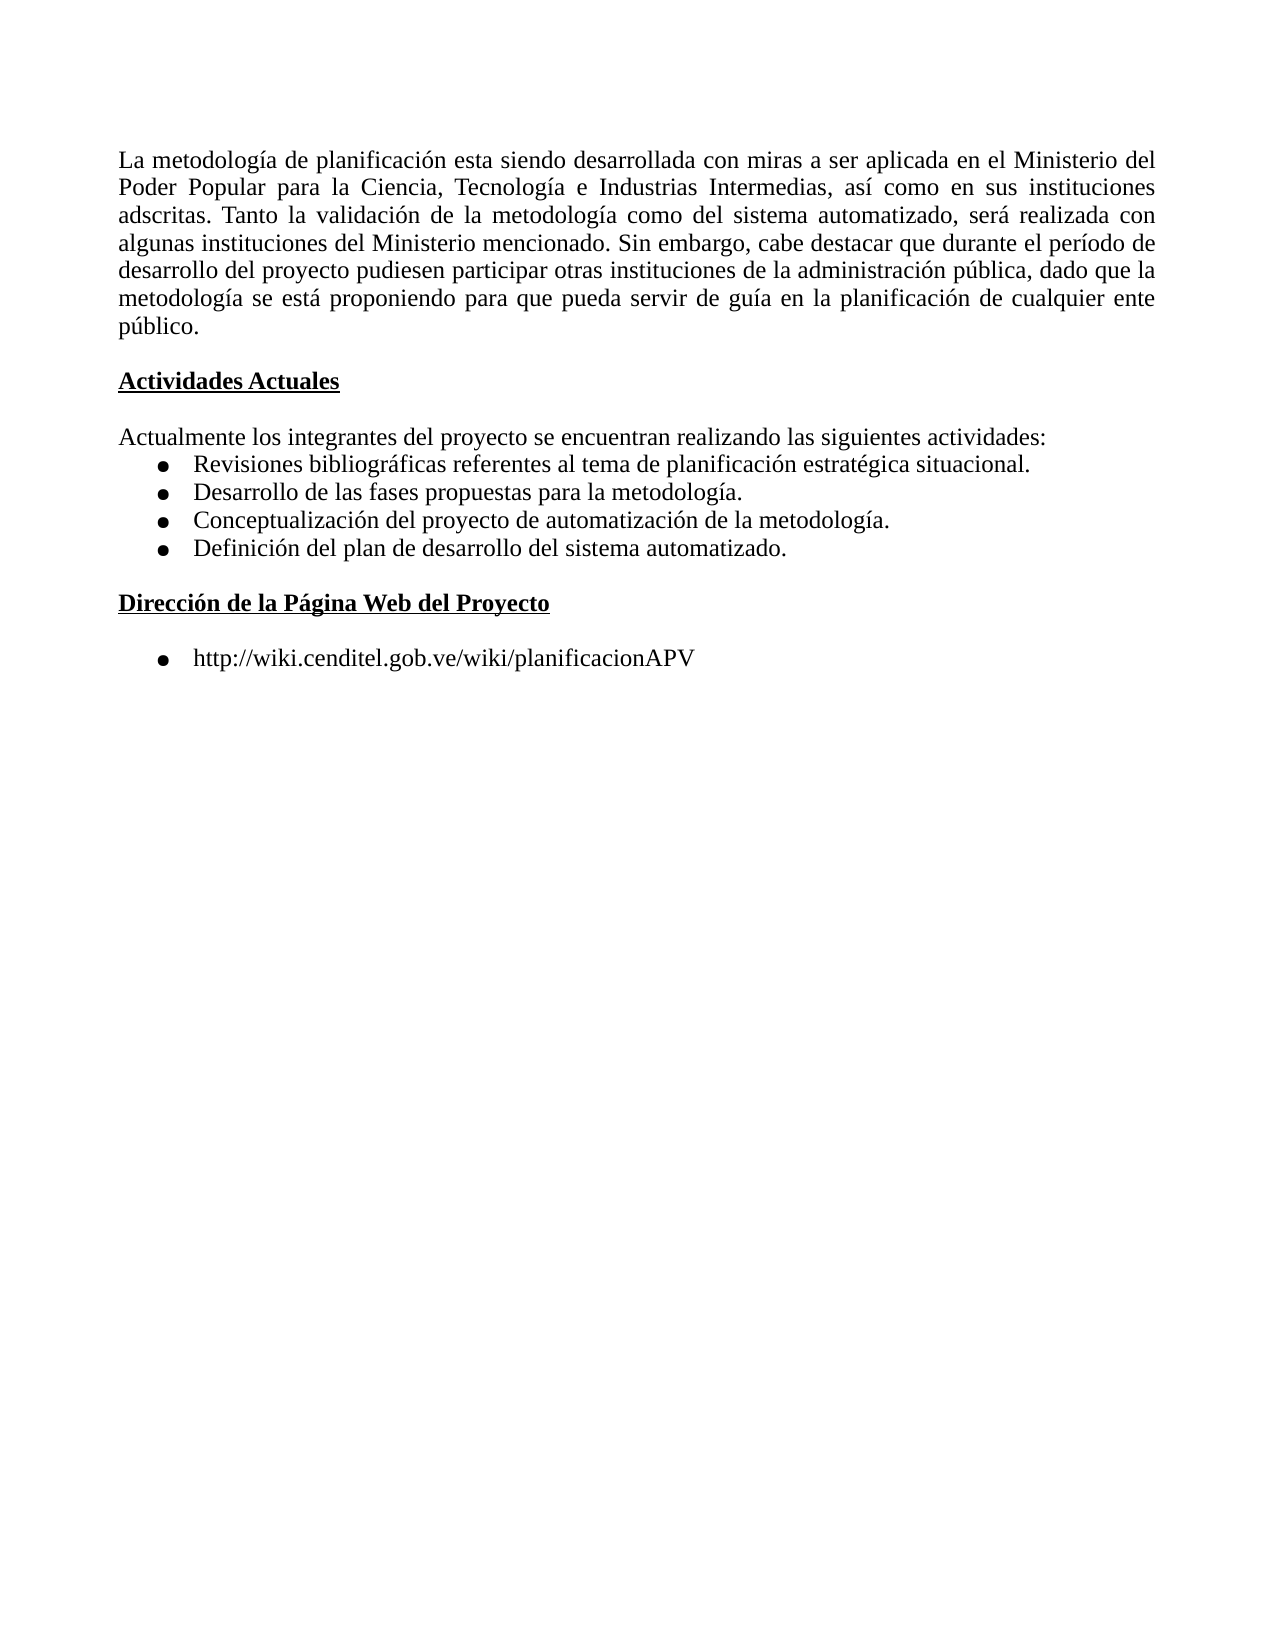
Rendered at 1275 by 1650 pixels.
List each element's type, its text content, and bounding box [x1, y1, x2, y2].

text La metodología de planificación esta siendo desarrollada con miras a ser aplicada en el Ministerio del Poder Popular para la Ciencia, Tecnología e Industrias Intermedias, así como en sus instituciones adscritas. Tanto la validación de la metodología como del sistema automatizado, será realizada con algunas instituciones del Ministerio mencionado. Sin embargo, cabe destacar que durante el período de desarrollo del proyecto pudiesen participar otras instituciones de la administración pública, dado que la metodología se está proponiendo para que pueda servir de guía en la planificación de cualquier ente público. [118, 146, 1157, 340]
list Revisiones bibliográficas referentes al tema de planificación estratégica situacional. [156, 451, 1157, 478]
text Dirección de la Página Web del Proyecto [118, 589, 1157, 617]
list http://wiki.cenditel.gob.ve/wiki/planificacionAPV [156, 644, 1157, 672]
list Definición del plan de desarrollo del sistema automatizado. [156, 534, 1157, 561]
list Conceptualización del proyecto de automatización de la metodología. [156, 506, 1157, 534]
text Actualmente los integrantes del proyecto se encuentran realizando las siguientes actividades: [118, 423, 1157, 451]
list Desarrollo de las fases propuestas para la metodología. [156, 478, 1157, 506]
text Actividades Actuales [118, 367, 1157, 395]
